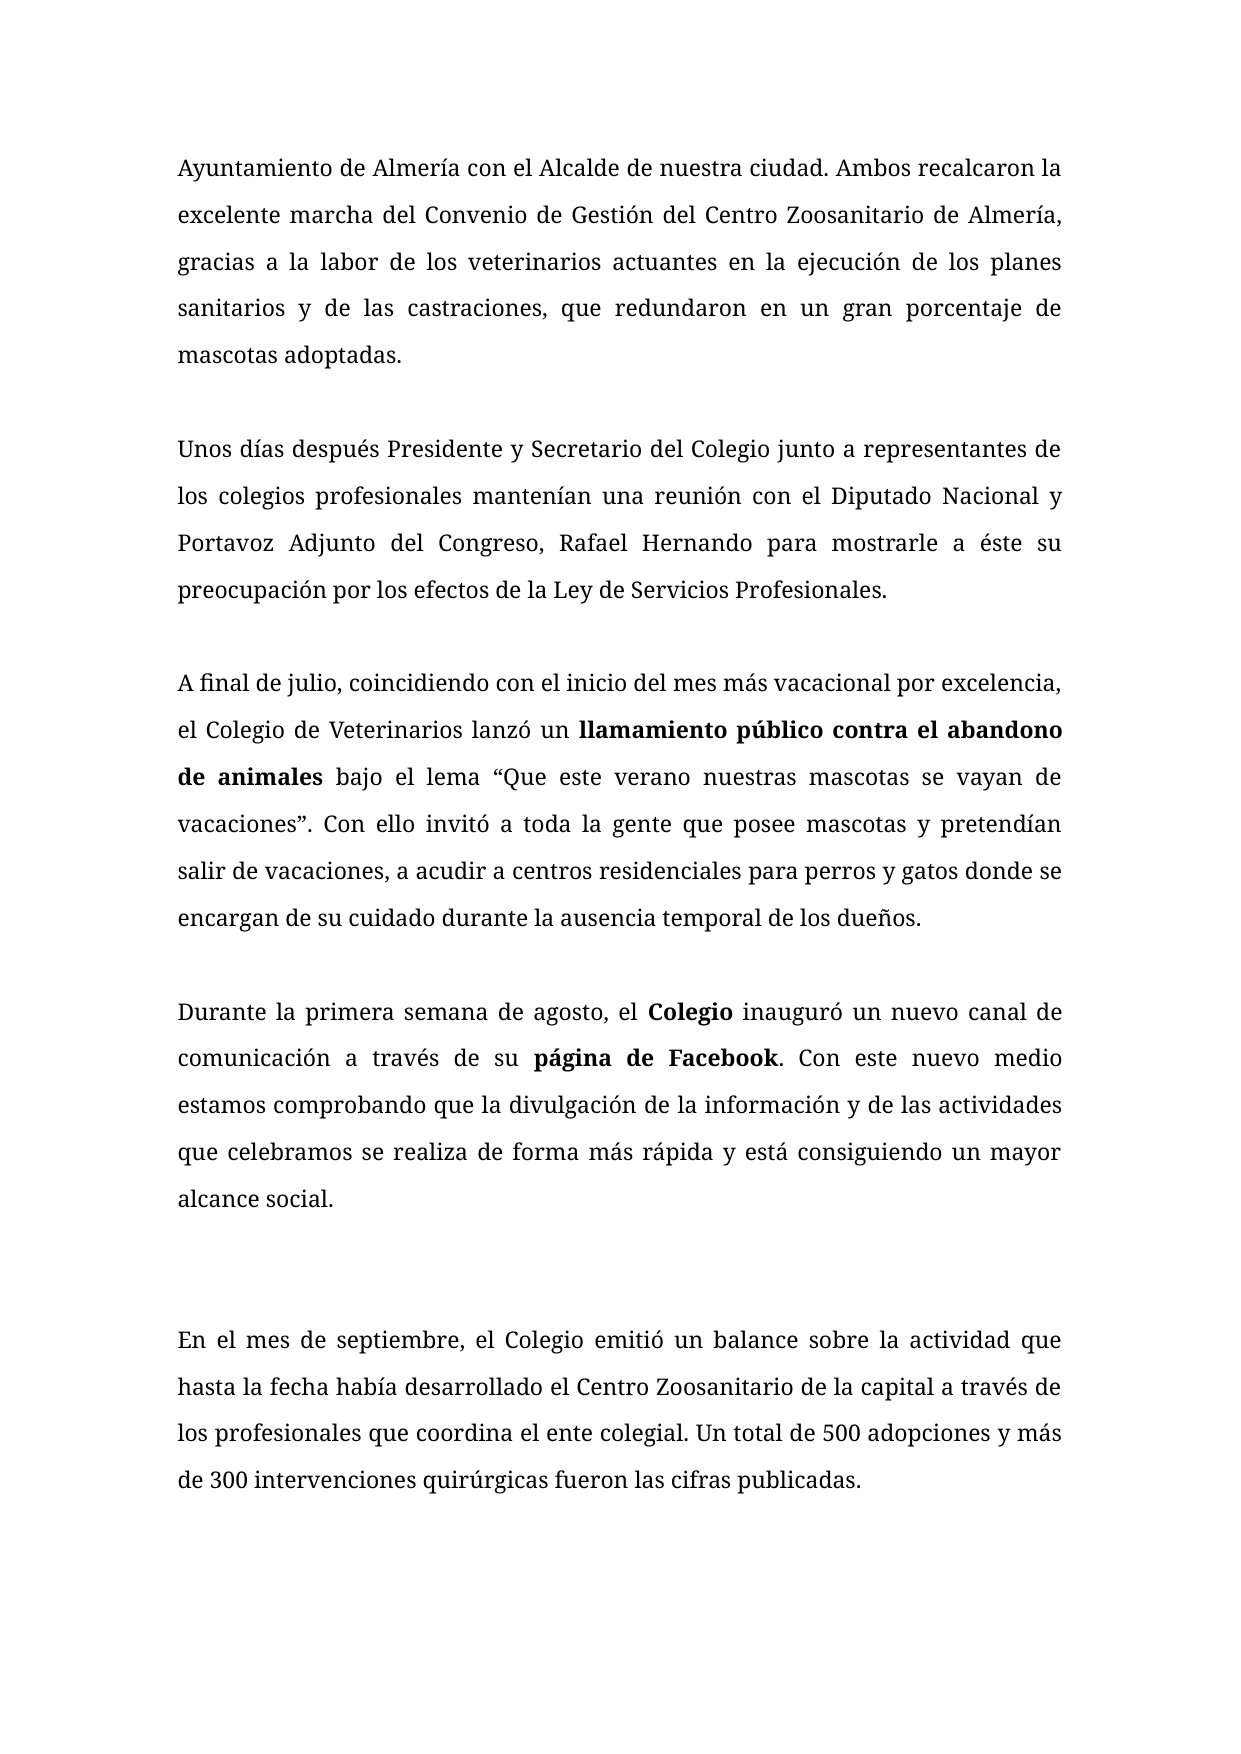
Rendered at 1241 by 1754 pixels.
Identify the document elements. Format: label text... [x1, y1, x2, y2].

text Unos días después Presidente y Secretario del Colegio junto a representantes de los colegios profesionales mantenían una reunión con el Diputado Nacional y Portavoz Adjunto del Congreso, Rafael Hernando para mostrarle a éste su preocupación por los efectos de la Ley de Servicios Profesionales. [177, 433, 1063, 605]
text A final de julio, coincidiendo con el inicio del mes más vacacional por excelencia, el Colegio de Veterinarios lanzó un llamamiento público contra el abandono de animales bajo el lema “Que este verano nuestras mascotas se vayan de vacaciones”. Con ello invitó a toda la gente que posee mascotas y pretendían salir de vacaciones, a acudir a centros residenciales para perros y gatos donde se encargan de su cuidado durante la ausencia temporal de los dueños. [177, 667, 1063, 933]
text Ayuntamiento de Almería con el Alcalde de nuestra ciudad. Ambos recalcaron la excelente marcha del Convenio de Gestión del Centro Zoosanitario de Almería, gracias a la labor de los veterinarios actuantes en la ejecución de los planes sanitarios y de las castraciones, que redundaron en un gran porcentaje de mascotas adoptadas. [177, 152, 1063, 371]
text En el mes de septiembre, el Colegio emitió un balance sobre la actividad que hasta la fecha había desarrollado el Centro Zoosanitario de la capital a través de los profesionales que coordina el ente colegial. Un total de 500 adopciones y más de 300 intervenciones quirúrgicas fueron las cifras publicadas. [177, 1324, 1063, 1496]
text Durante la primera semana de agosto, el Colegio inauguró un nuevo canal de comunicación a través de su página de Facebook. Con este nuevo medio estamos comprobando que la divulgación de la información y de las actividades que celebramos se realiza de forma más rápida y está consiguiendo un mayor alcance social. [177, 996, 1063, 1214]
